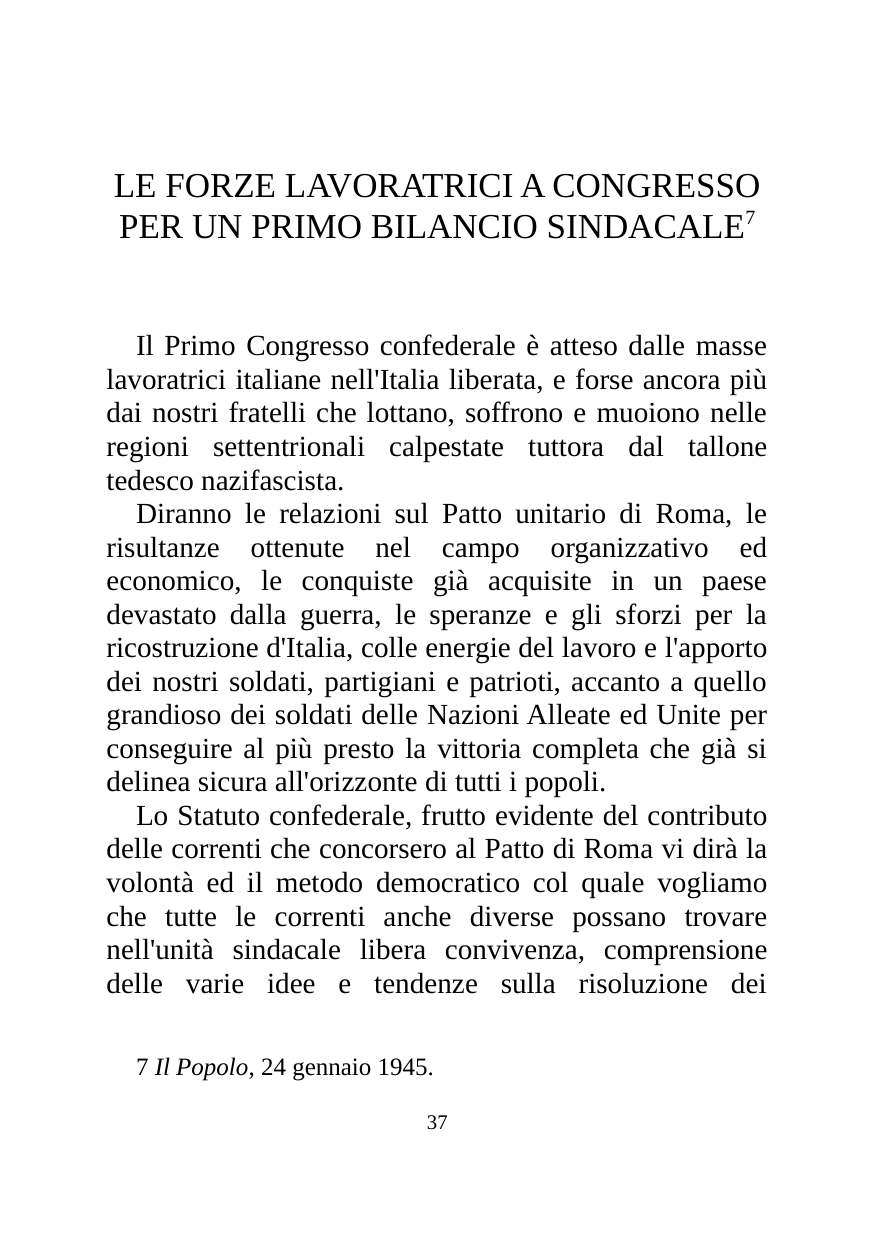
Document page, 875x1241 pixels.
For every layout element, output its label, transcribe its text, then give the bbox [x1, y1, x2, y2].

text Diranno le relazioni sul Patto unitario di Roma, le risultanze ottenute nel campo organizzativo ed economico, le conquiste già acquisite in un paese devastato dalla guerra, le speranze e gli sforzi per la ricostruzione d'Italia, colle energie del lavoro e l'apporto dei nostri soldati, partigiani e patrioti, accanto a quello grandioso dei soldati delle Nazioni Alleate ed Unite per conseguire al più presto la vittoria completa che già si delinea sicura all'orizzonte di tutti i popoli. [106, 496, 768, 798]
subtitle LE FORZE LAVORATRICI A CONGRESSO PER UN PRIMO BILANCIO SINDACALE [106, 165, 768, 246]
text Il Primo Congresso confederale è atteso dalle masse lavoratrici italiane nell'Italia liberata, e forse ancora più dai nostri fratelli che lottano, soffrono e muoiono nelle regioni settentrionali calpestate tuttora dal tallone tedesco nazifascista. [106, 328, 768, 496]
text Lo Statuto confederale, frutto evidente del contributo delle correnti che concorsero al Patto di Roma vi dirà la volontà ed il metodo democratico col quale vogliamo che tutte le correnti anche diverse possano trovare nell'unità sindacale libera convivenza, comprensione delle varie idee e tendenze sulla risoluzione dei [106, 798, 768, 999]
text Il Popolo, 24 gennaio 1945. [106, 1052, 768, 1080]
